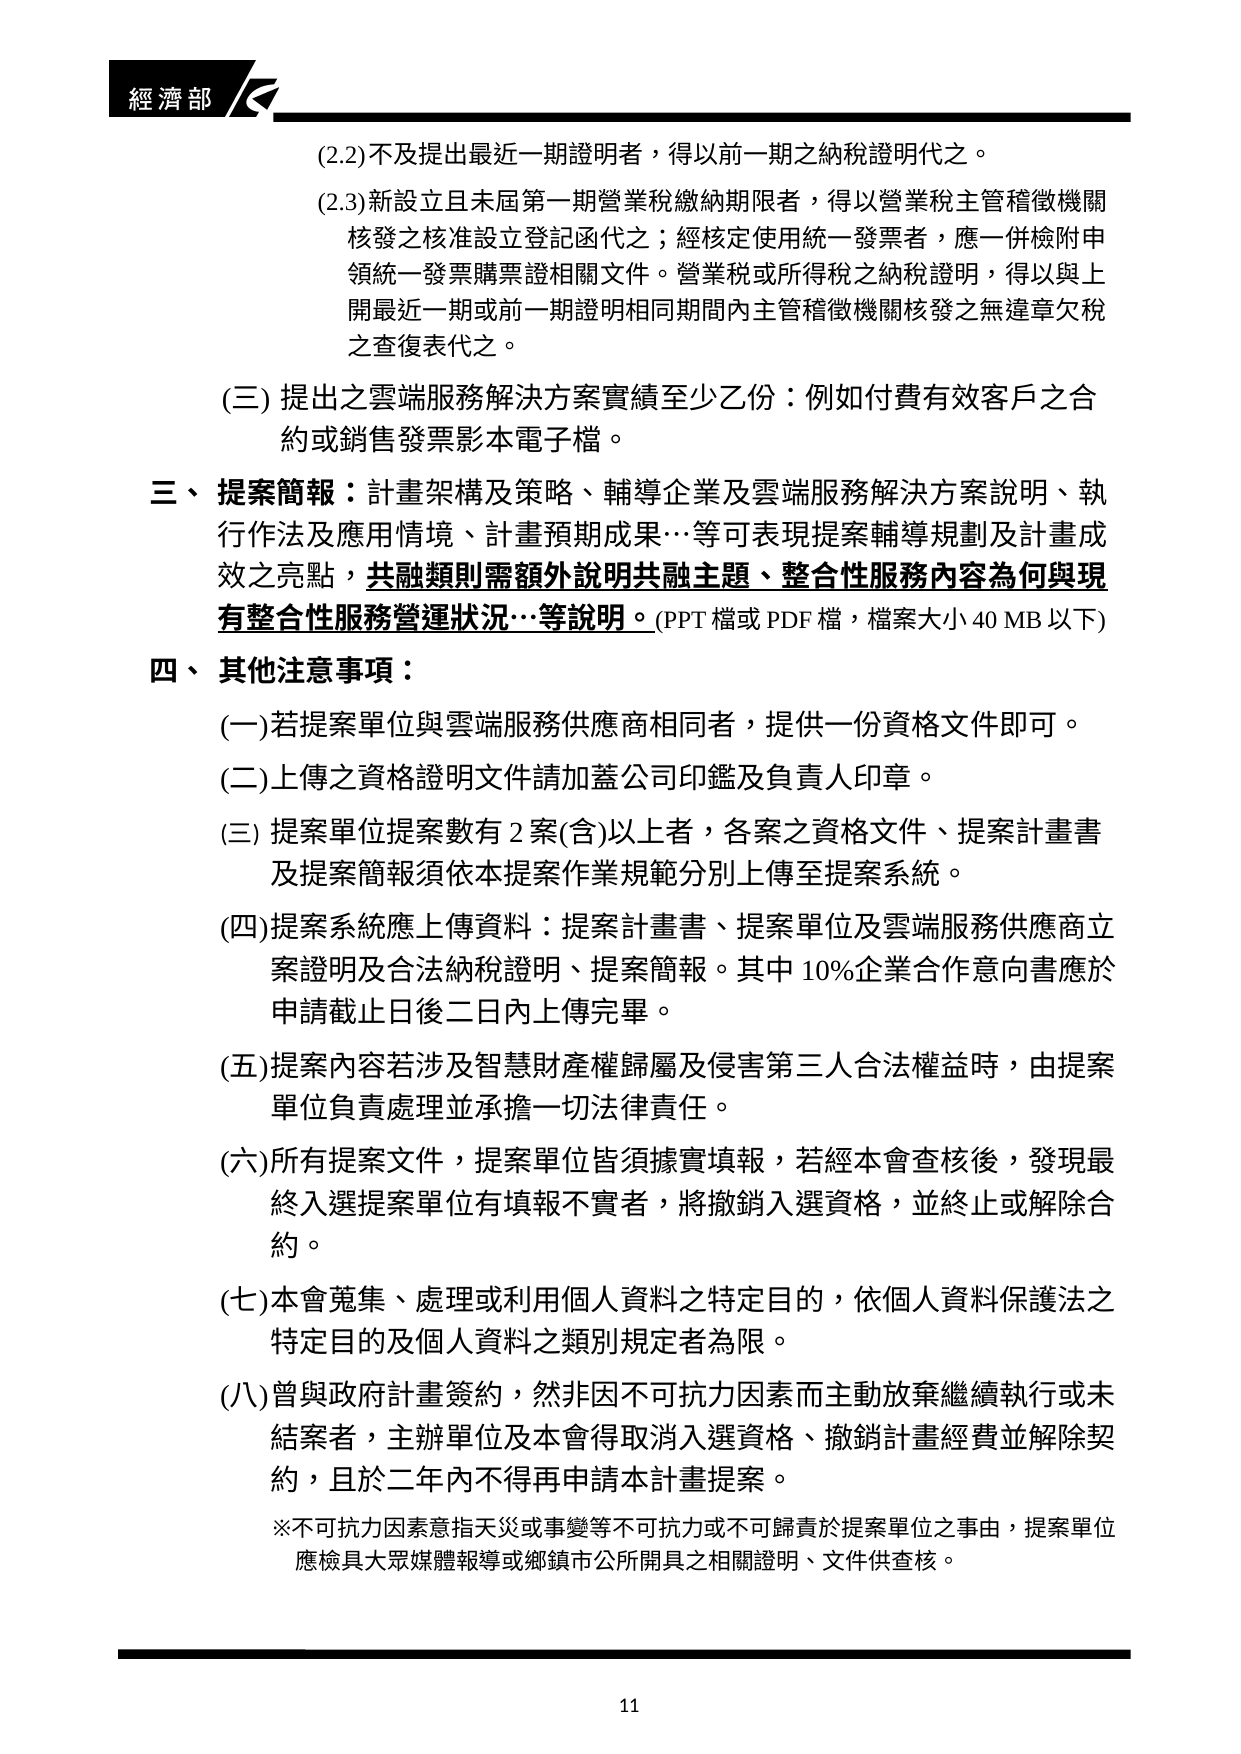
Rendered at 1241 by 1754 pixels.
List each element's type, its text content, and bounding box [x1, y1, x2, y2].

picture [109, 60, 279, 117]
list 提案單位提案數有2案(含)以上者，各案之資格文件、提案計畫書及提案簡報須依本提案作業規範分別上傳至提案系統。 [220, 808, 1122, 893]
list 本會蒐集、處理或利用個人資料之特定目的，依個人資料保護法之特定目的及個人資料之類別規定者為限。 [220, 1276, 1122, 1361]
list 提案系統應上傳資料：提案計畫書、提案單位及雲端服務供應商立案證明及合法納稅證明、提案簡報。其中10%企業合作意向書應於申請截止日後二日內上傳完畢。 [220, 904, 1122, 1031]
list 提案簡報：計畫架構及策略、輔導企業及雲端服務解決方案說明、執行作法及應用情境、計畫預期成果…等可表現提案輔導規劃及計畫成效之亮點，共融類則需額外說明共融主題、整合性服務內容為何與現有整合性服務營運狀況…等說明。(PPT檔或PDF檔，檔案大小40 MB以下) [149, 470, 1108, 637]
list 新設立且未屆第一期營業稅繳納期限者，得以營業稅主管稽徵機關核發之核准設立登記函代之；經核定使用統一發票者，應一併檢附申領統一發票購票證相關文件。營業税或所得稅之納稅證明，得以與上開最近一期或前一期證明相同期間內主管稽徵機關核發之無違章欠稅之查復表代之。 [317, 182, 1108, 363]
list 提案內容若涉及智慧財產權歸屬及侵害第三人合法權益時，由提案單位負責處理並承擔一切法律責任。 [220, 1042, 1122, 1127]
list 上傳之資格證明文件請加蓋公司印鑑及負責人印章。 [220, 754, 1122, 797]
list 提出之雲端服務解決方案實績至少乙份：例如付費有效客戶之合約或銷售發票影本電子檔。 [222, 374, 1122, 459]
list ※不可抗力因素意指天災或事變等不可抗力或不可歸責於提案單位之事由，提案單位應檢具大眾媒體報導或鄉鎮市公所開具之相關證明、文件供查核。 [272, 1510, 1122, 1576]
list 曾與政府計畫簽約，然非因不可抗力因素而主動放棄繼續執行或未結案者，主辦單位及本會得取消入選資格、撤銷計畫經費並解除契約，且於二年內不得再申請本計畫提案。 [220, 1372, 1122, 1499]
list 若提案單位與雲端服務供應商相同者，提供一份資格文件即可。 [220, 701, 1122, 743]
list 其他注意事項： [149, 648, 1108, 690]
list 所有提案文件，提案單位皆須據實填報，若經本會查核後，發現最終入選提案單位有填報不實者，將撤銷入選資格，並終止或解除合約。 [220, 1138, 1122, 1265]
list 不及提出最近一期證明者，得以前一期之納稅證明代之。 [317, 134, 1108, 171]
